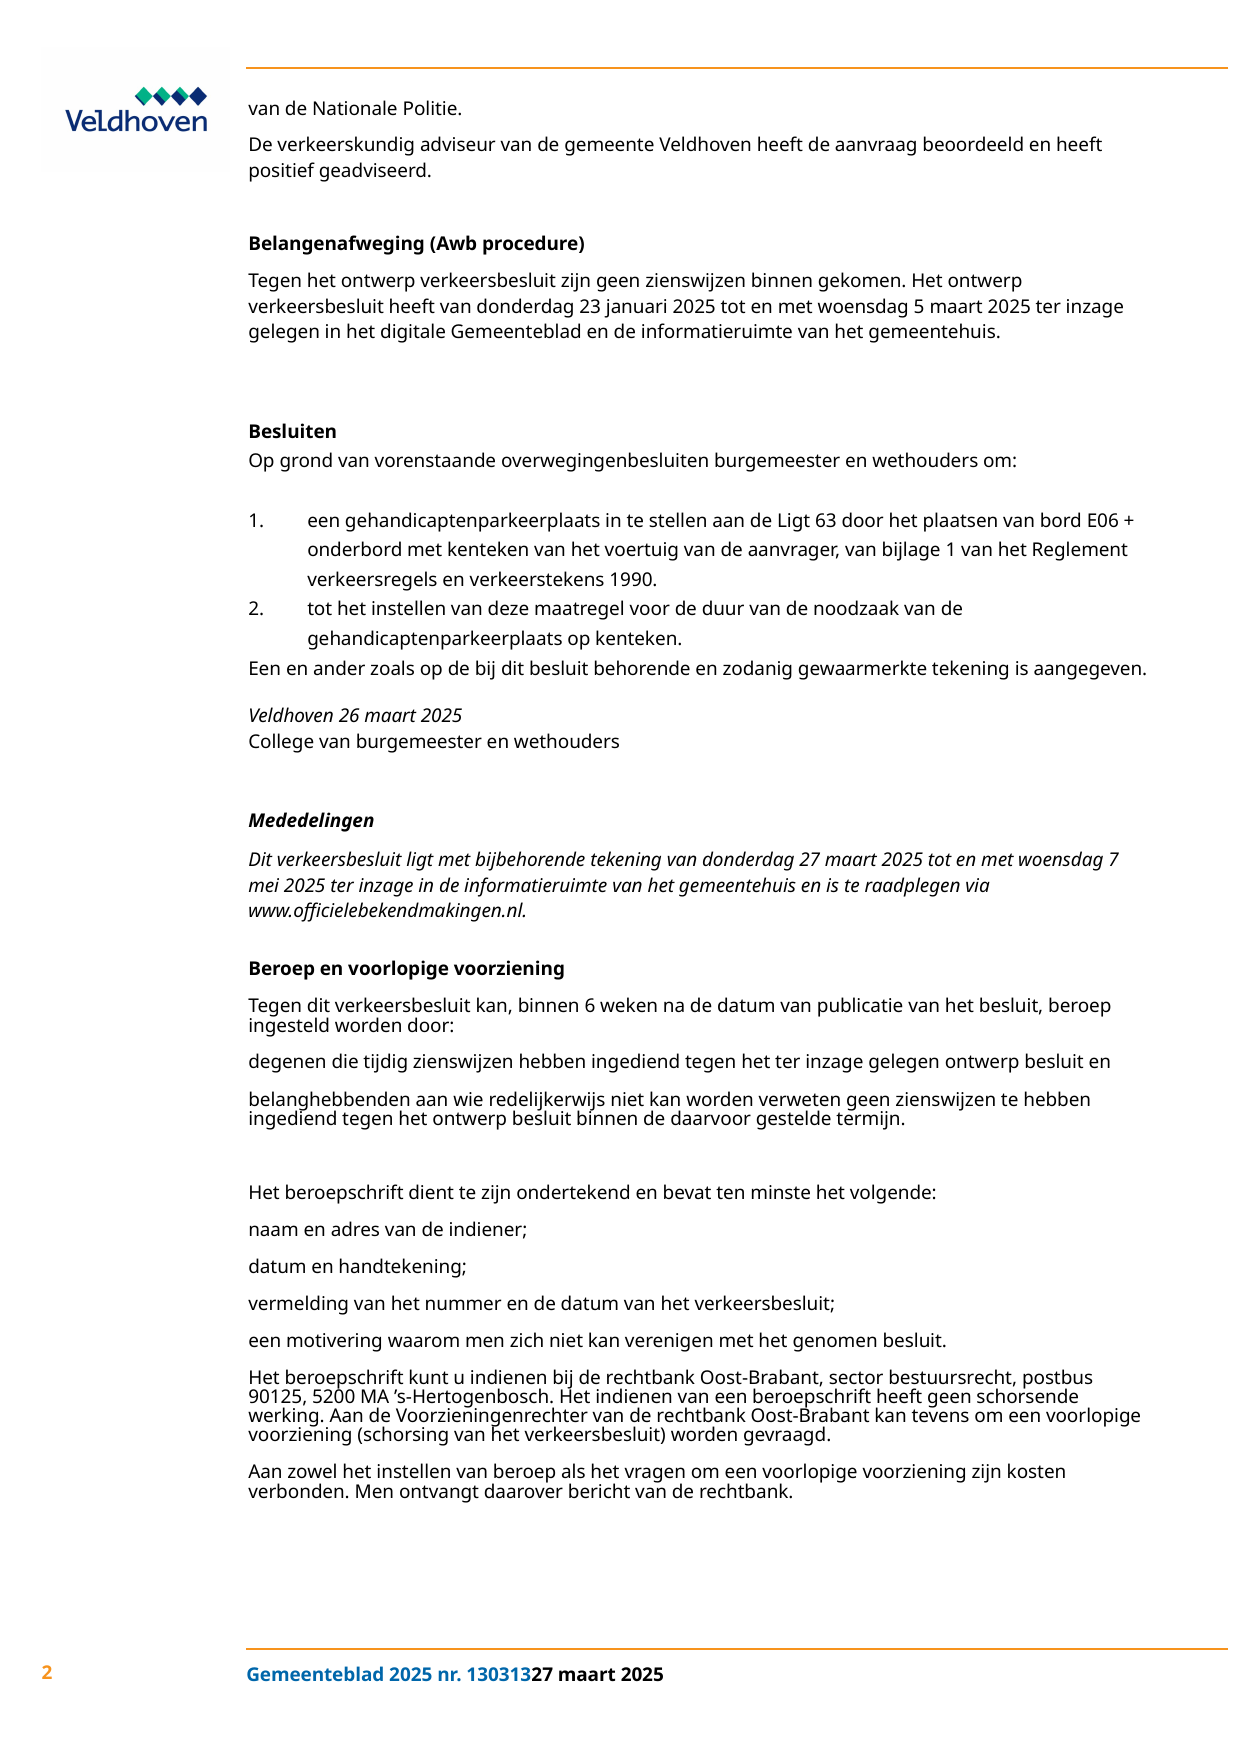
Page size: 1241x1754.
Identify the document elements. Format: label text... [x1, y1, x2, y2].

text Een en ander zoals op de bij dit besluit behorende en zodanig gewaarmerkte tekening is aangegeven. [248, 655, 1152, 680]
text datum en handtekening; [248, 1258, 1152, 1277]
text Op grond van vorenstaande overwegingenbesluiten burgemeester en wethouders om: [248, 448, 1152, 473]
list een gehandicaptenparkeerplaats in te stellen aan de Ligt 63 door het plaatsen van bord E06 + onderbord met kenteken van het voertuig van de aanvrager, van bijlage 1 van het Reglement verkeersregels en verkeerstekens 1990. [248, 507, 1152, 592]
text vermelding van het nummer en de datum van het verkeersbesluit; [248, 1295, 1152, 1314]
text een motivering waarom men zich niet kan verenigen met het genomen besluit. [248, 1332, 1152, 1351]
text degenen die tijdig zienswijzen hebben ingediend tegen het ter inzage gelegen ontwerp besluit en [248, 1053, 1152, 1073]
text Beroep en voorlopige voorziening [248, 960, 1152, 979]
text Het beroepschrift kunt u indienen bij de rechtbank Oost-Brabant, sector bestuursrecht, postbus 90125, 5200 MA ’s-Hertogenbosch. Het indienen van een beroepschrift heeft geen schorsende werking. Aan de Voorzieningenrechter van de rechtbank Oost-Brabant kan tevens om een voorlopige voorziening (schorsing van het verkeersbesluit) worden gevraagd. [248, 1369, 1152, 1446]
text College van burgemeester en wethouders [248, 728, 1152, 754]
text Aan zowel het instellen van beroep als het vragen om een voorlopige voorziening zijn kosten verbonden. Men ontvangt daarover bericht van de rechtbank. [248, 1463, 1152, 1502]
text naam en adres van de indiener; [248, 1221, 1152, 1240]
text Tegen dit verkeersbesluit kan, binnen 6 weken na de datum van publicatie van het besluit, beroep ingesteld worden door: [248, 997, 1152, 1036]
text Belangenafweging (Awb procedure) [248, 231, 1152, 256]
text van de Nationale Politie. [248, 95, 1152, 121]
text Dit verkeersbesluit ligt met bijbehorende tekening van donderdag 27 maart 2025 tot en met woensdag 7 mei 2025 ter inzage in de informatieruimte van het gemeentehuis en is te raadplegen via www.officielebekendmakingen.nl. [248, 846, 1152, 923]
text Het beroepschrift dient te zijn ondertekend en bevat ten minste het volgende: [248, 1184, 1152, 1203]
text De verkeerskundig adviseur van de gemeente Veldhoven heeft de aanvraag beoordeeld en heeft positief geadviseerd. [248, 131, 1152, 183]
text Besluiten [248, 418, 1152, 444]
text Veldhoven 26 maart 2025 [248, 702, 1152, 728]
picture [41, 47, 231, 172]
text Tegen het ontwerp verkeersbesluit zijn geen zienswijzen binnen gekomen. Het ontwerp verkeersbesluit heeft van donderdag 23 januari 2025 tot en met woensdag 5 maart 2025 ter inzage gelegen in het digitale Gemeenteblad en de informatieruimte van het gemeentehuis. [248, 267, 1152, 344]
list tot het instellen van deze maatregel voor de duur van de noodzaak van de gehandicaptenparkeerplaats op kenteken. [248, 596, 1152, 651]
text Mededelingen [248, 807, 1152, 833]
text belanghebbenden aan wie redelijkerwijs niet kan worden verweten geen zienswijzen te hebben ingediend tegen het ontwerp besluit binnen de daarvoor gestelde termijn. [248, 1091, 1152, 1129]
